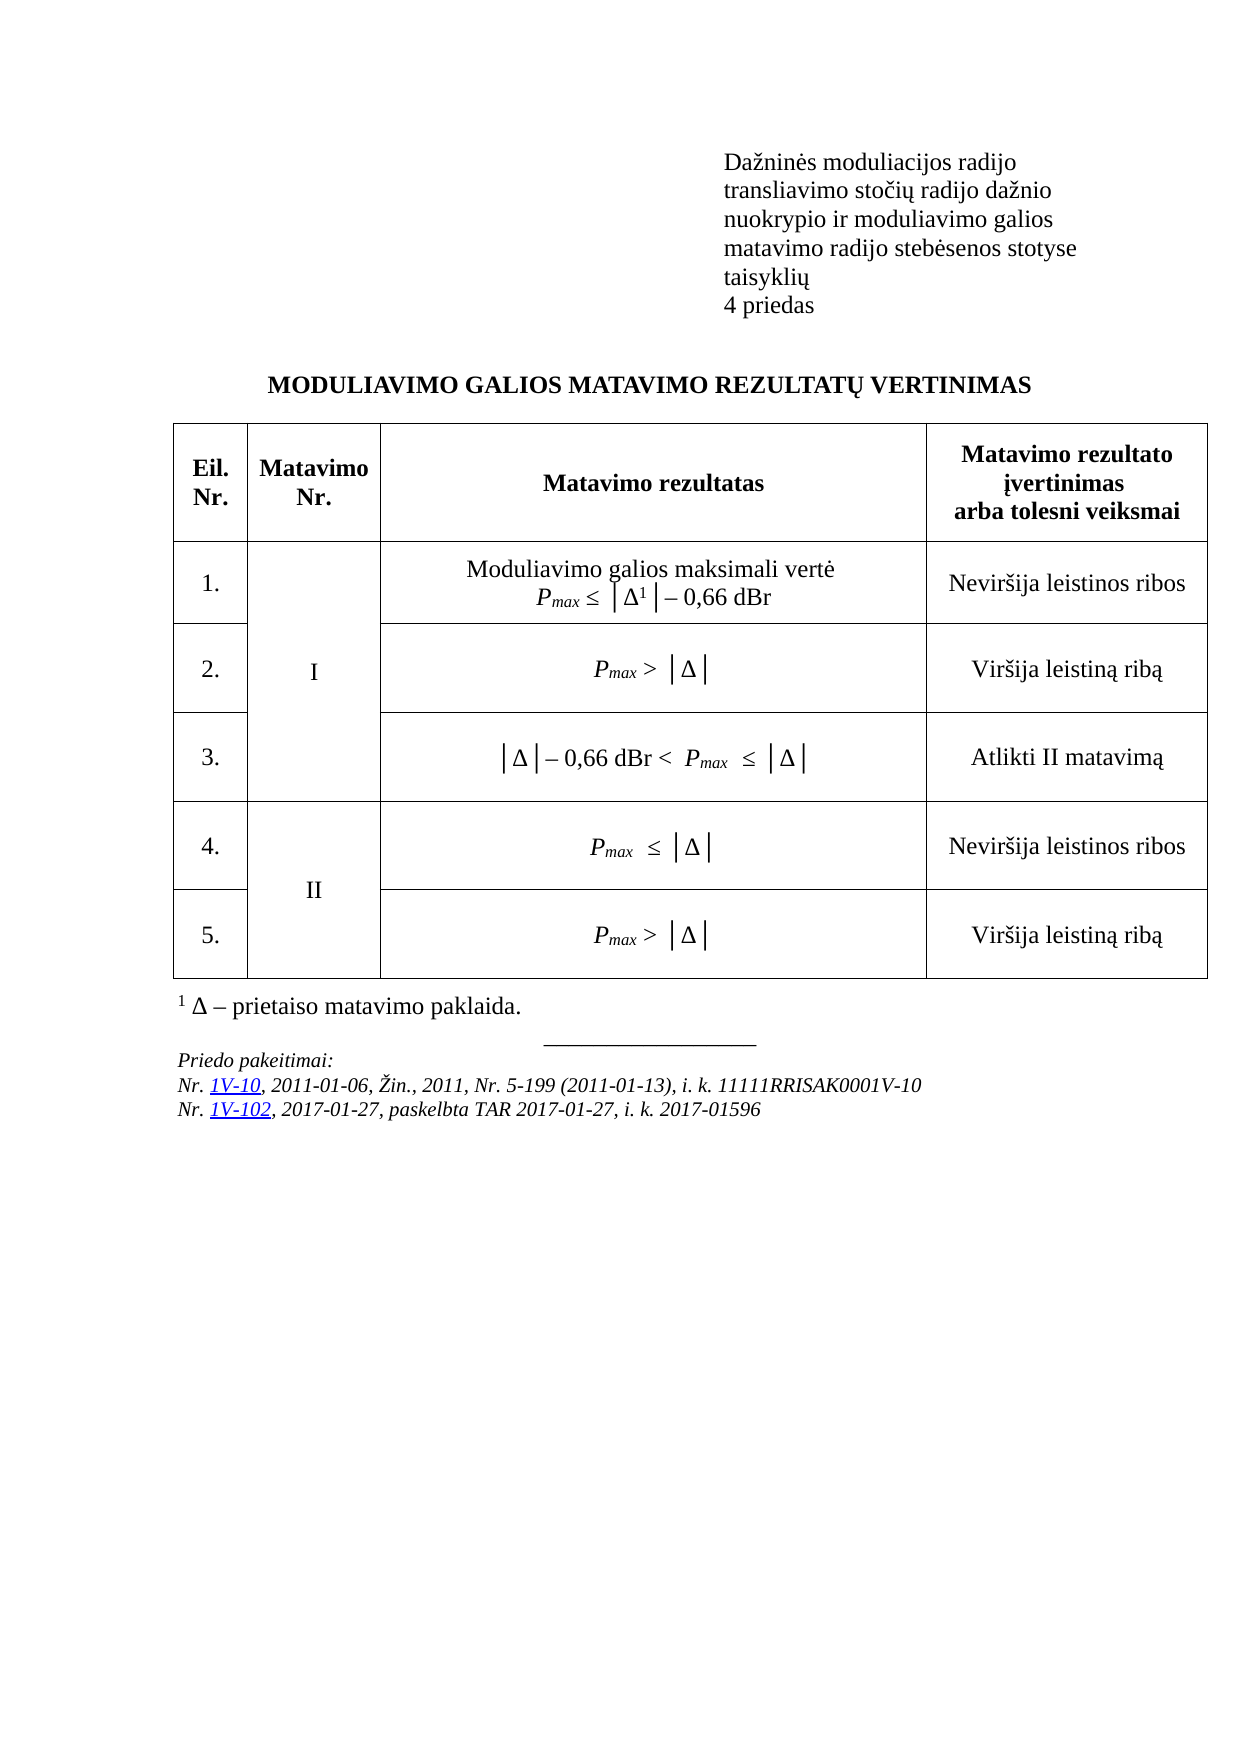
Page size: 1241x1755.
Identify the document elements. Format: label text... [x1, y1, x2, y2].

table_header Matavimo rezultatas [381, 424, 926, 541]
text Priedo pakeitimai: [177, 1048, 1122, 1072]
table_cell 4. [174, 802, 247, 889]
text _________________ [177, 1020, 1122, 1048]
table_cell Pmax > │∆│ [381, 624, 926, 712]
table_cell Neviršija leistinos ribos [927, 802, 1207, 889]
table_header Eil. Nr. [174, 424, 247, 541]
table_cell Viršija leistiną ribą [927, 624, 1207, 712]
table_cell Atlikti II matavimą [927, 713, 1207, 801]
table_cell Pmax ≤ │∆│ [381, 802, 926, 889]
table_header Matavimo Nr. [248, 424, 380, 541]
text MODULIAVIMO GALIOS MATAVIMO REZULTATŲ VERTINIMAS [177, 370, 1122, 398]
text Nr. 1V-10, 2011-01-06, Žin., 2011, Nr. 5-199 (2011-01-13), i. k. 11111RRISAK0001V-10 [177, 1072, 1122, 1097]
table_cell I [248, 542, 380, 801]
table_cell 3. [174, 713, 247, 801]
table_cell 5. [174, 890, 247, 978]
text 1 ∆ – prietaiso matavimo paklaida. [177, 991, 1122, 1020]
table_cell Pmax > │∆│ [381, 890, 926, 978]
table_cell │∆│– 0,66 dBr < Pmax ≤ │∆│ [381, 713, 926, 801]
table_cell 1. [174, 542, 247, 623]
table_cell Viršija leistiną ribą [927, 890, 1207, 978]
text 4 priedas [723, 291, 1122, 319]
table_cell Neviršija leistinos ribos [927, 542, 1207, 623]
text Dažninės moduliacijos radijo transliavimo stočių radijo dažnio nuokrypio ir moduliavimo galios matavimo radijo stebėsenos stotyse taisyklių [723, 147, 1122, 291]
table_cell II [248, 802, 380, 978]
table_cell Moduliavimo galios maksimali vertė Pmax ≤ │∆1│– 0,66 dBr [381, 542, 926, 623]
table_header Matavimo rezultato įvertinimas arba tolesni veiksmai [927, 424, 1207, 541]
text Nr. 1V-102, 2017-01-27, paskelbta TAR 2017-01-27, i. k. 2017-01596 [177, 1097, 1122, 1121]
table_cell 2. [174, 624, 247, 712]
